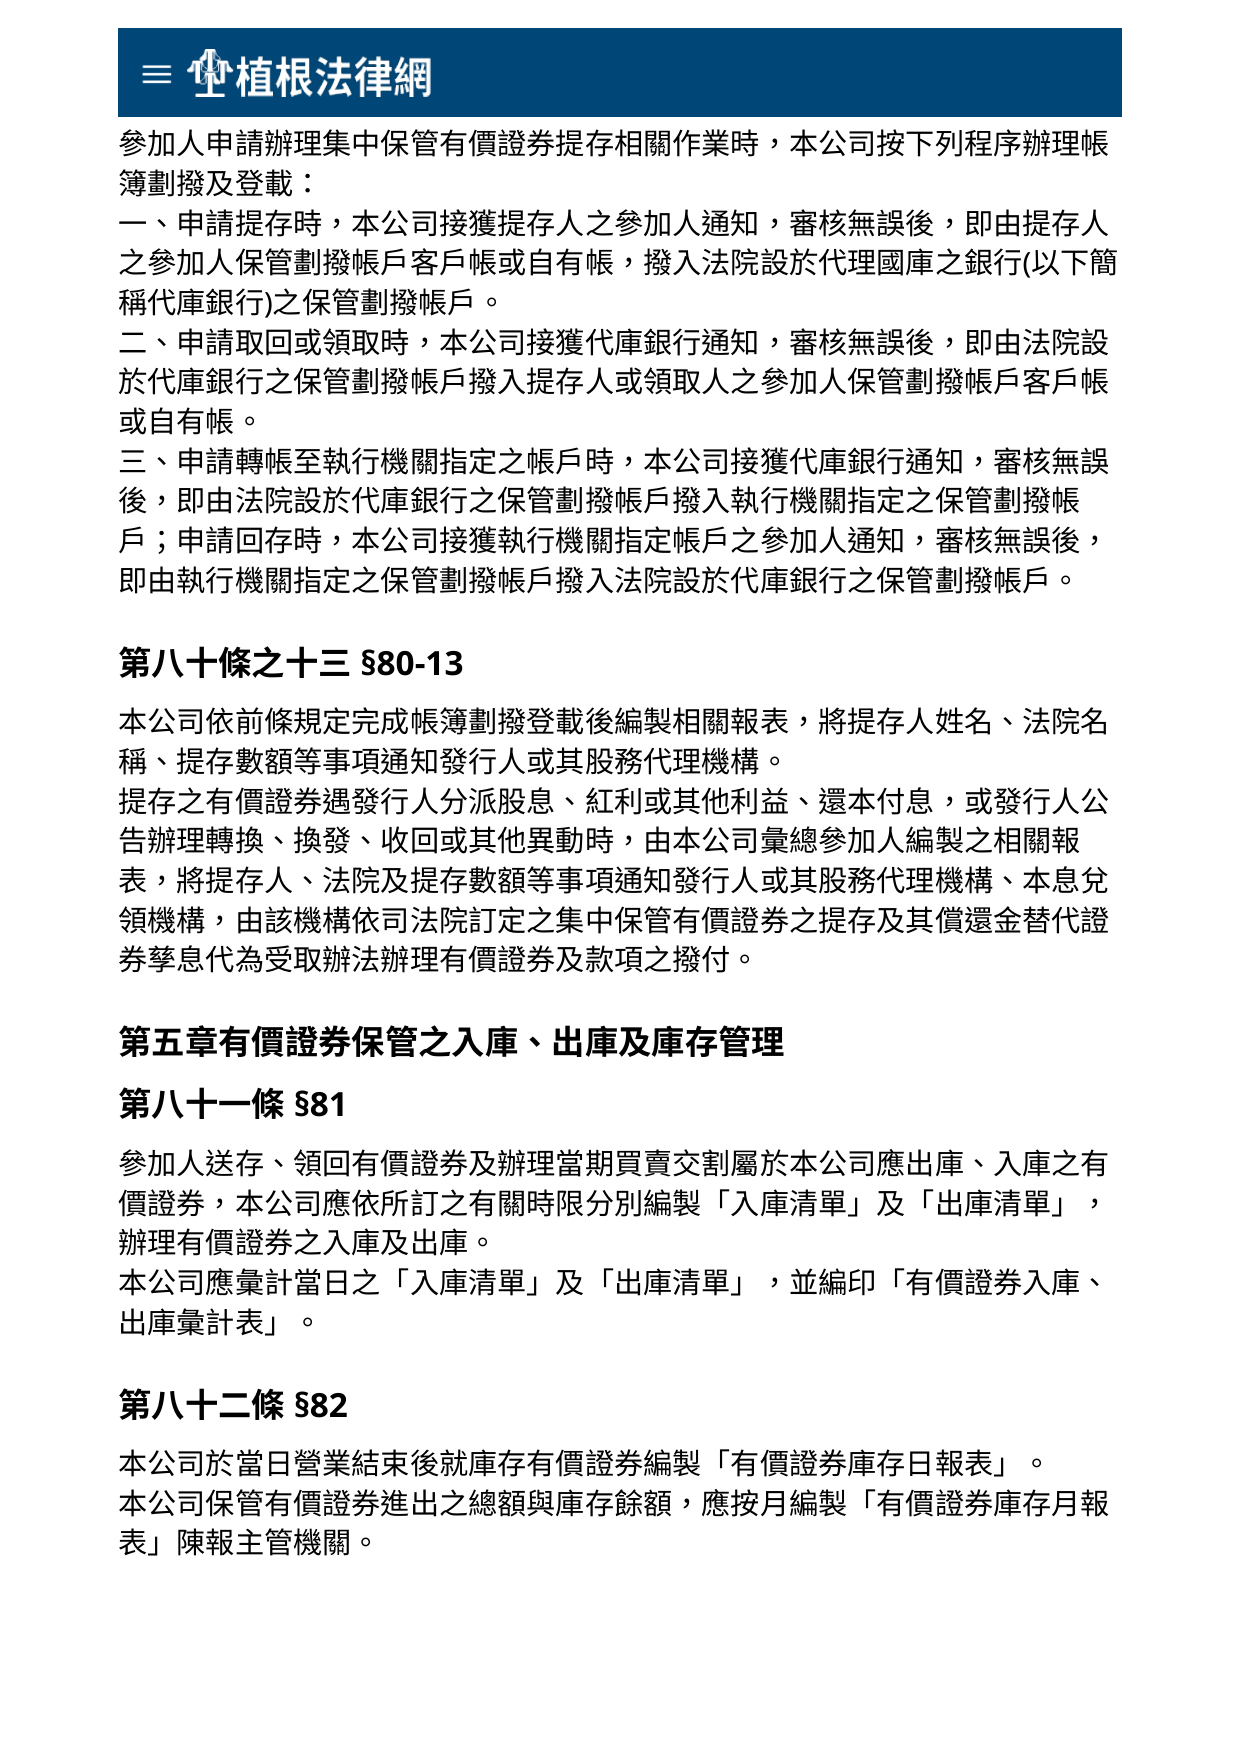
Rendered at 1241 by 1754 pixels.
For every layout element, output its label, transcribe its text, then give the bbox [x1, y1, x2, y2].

text 一、申請提存時，本公司接獲提存人之參加人通知，審核無誤後，即由提存人之參加人保管劃撥帳戶客戶帳或自有帳，撥入法院設於代理國庫之銀行(以下簡稱代庫銀行)之保管劃撥帳戶。 [118, 203, 1122, 322]
text 本公司於當日營業結束後就庫存有價證券編製「有價證券庫存日報表」。 [118, 1443, 1122, 1483]
text 提存之有價證券遇發行人分派股息、紅利或其他利益、還本付息，或發行人公告辦理轉換、換發、收回或其他異動時，由本公司彙總參加人編製之相關報表，將提存人、法院及提存數額等事項通知發行人或其股務代理機構、本息兌領機構，由該機構依司法院訂定之集中保管有價證券之提存及其償還金替代證券孳息代為受取辦法辦理有價證券及款項之撥付。 [118, 781, 1122, 979]
text 參加人申請辦理集中保管有價證券提存相關作業時，本公司按下列程序辦理帳簿劃撥及登載： [118, 123, 1122, 203]
text 本公司依前條規定完成帳簿劃撥登載後編製相關報表，將提存人姓名、法院名稱、提存數額等事項通知發行人或其股務代理機構。 [118, 702, 1122, 781]
text 本公司保管有價證券進出之總額與庫存餘額，應按月編製「有價證券庫存月報表」陳報主管機關。 [118, 1483, 1122, 1562]
text 二、申請取回或領取時，本公司接獲代庫銀行通知，審核無誤後，即由法院設於代庫銀行之保管劃撥帳戶撥入提存人或領取人之參加人保管劃撥帳戶客戶帳或自有帳。 [118, 322, 1122, 441]
text 參加人送存、領回有價證券及辦理當期買賣交割屬於本公司應出庫、入庫之有價證券，本公司應依所訂之有關時限分別編製「入庫清單」及「出庫清單」，辦理有價證券之入庫及出庫。 [118, 1143, 1122, 1262]
text 本公司應彙計當日之「入庫清單」及「出庫清單」，並編印「有價證券入庫、出庫彙計表」。 [118, 1262, 1122, 1342]
text 第五章有價證券保管之入庫、出庫及庫存管理 [118, 1019, 1122, 1064]
picture [118, 28, 1122, 117]
text 第八十一條 §81 [118, 1081, 1122, 1127]
text 第八十條之十三 §80-13 [118, 639, 1122, 685]
text 第八十二條 §82 [118, 1381, 1122, 1427]
text 三、申請轉帳至執行機關指定之帳戶時，本公司接獲代庫銀行通知，審核無誤後，即由法院設於代庫銀行之保管劃撥帳戶撥入執行機關指定之保管劃撥帳戶；申請回存時，本公司接獲執行機關指定帳戶之參加人通知，審核無誤後，即由執行機關指定之保管劃撥帳戶撥入法院設於代庫銀行之保管劃撥帳戶。 [118, 441, 1122, 600]
